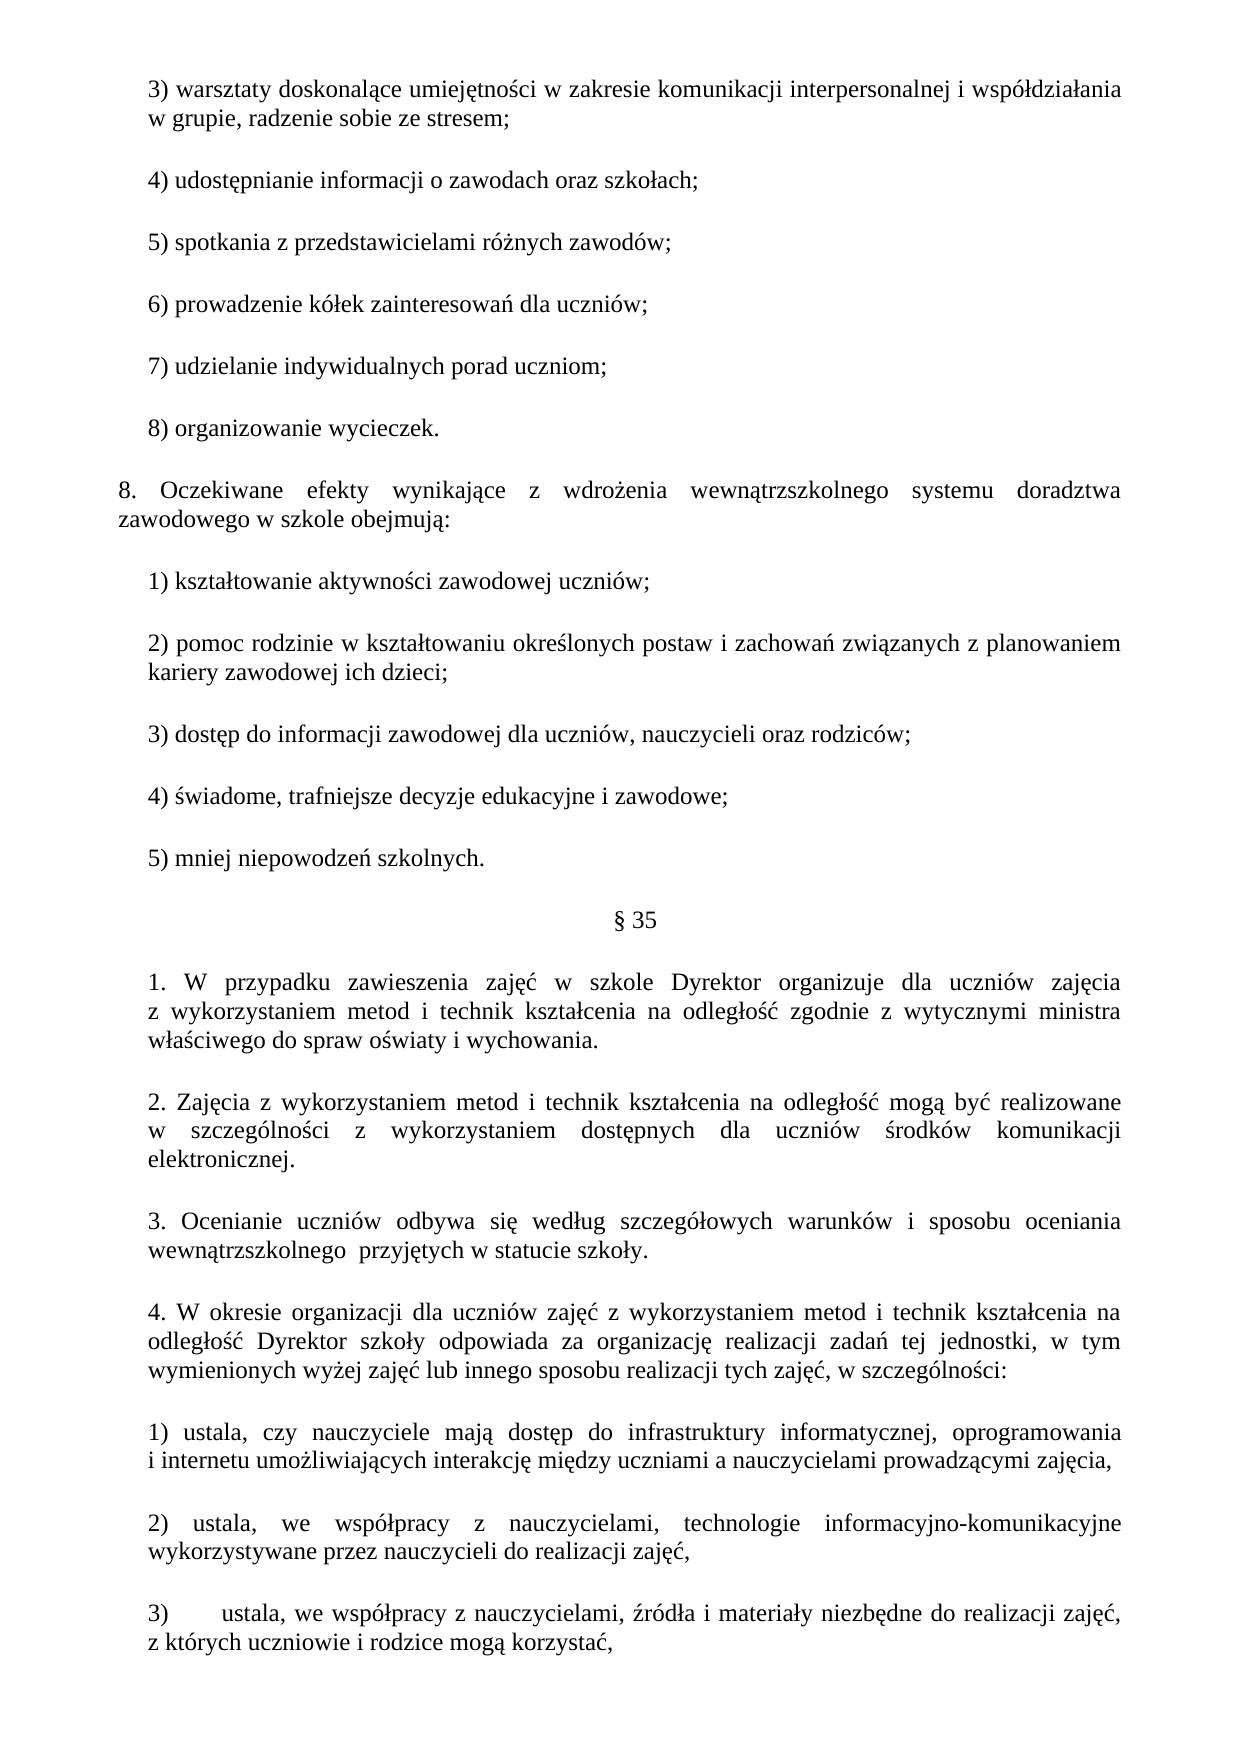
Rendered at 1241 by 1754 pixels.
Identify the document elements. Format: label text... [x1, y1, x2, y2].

text 4. W okresie organizacji dla uczniów zajęć z wykorzystaniem metod i technik kształcenia na odległość Dyrektor szkoły odpowiada za organizację realizacji zadań tej jednostki, w tym wymienionych wyżej zajęć lub innego sposobu realizacji tych zajęć, w szczególności: [148, 1297, 1122, 1383]
text 8) organizowanie wycieczek. [148, 413, 1122, 442]
text 3) ustala, we współpracy z nauczycielami, źródła i materiały niezbędne do realizacji zajęć, z których uczniowie i rodzice mogą korzystać, [148, 1598, 1122, 1656]
text 3) dostęp do informacji zawodowej dla uczniów, nauczycieli oraz rodziców; [148, 719, 1122, 748]
text 2) pomoc rodzinie w kształtowaniu określonych postaw i zachowań związanych z planowaniem kariery zawodowej ich dzieci; [148, 628, 1122, 686]
text 1) ustala, czy nauczyciele mają dostęp do infrastruktury informatycznej, oprogramowania i internetu umożliwiających interakcję między uczniami a nauczycielami prowadzącymi zajęcia, [148, 1417, 1122, 1474]
text 2) ustala, we współpracy z nauczycielami, technologie informacyjno-komunikacyjne wykorzystywane przez nauczycieli do realizacji zajęć, [148, 1508, 1122, 1565]
text 3. Ocenianie uczniów odbywa się według szczegółowych warunków i sposobu oceniania wewnątrzszkolnego przyjętych w statucie szkoły. [148, 1206, 1122, 1264]
text 1) kształtowanie aktywności zawodowej uczniów; [148, 566, 1122, 595]
text 8. Oczekiwane efekty wynikające z wdrożenia wewnątrzszkolnego systemu doradztwa zawodowego w szkole obejmują: [118, 475, 1122, 533]
text 3) warsztaty doskonalące umiejętności w zakresie komunikacji interpersonalnej i współdziałania w grupie, radzenie sobie ze stresem; [148, 74, 1122, 131]
text 1. W przypadku zawieszenia zajęć w szkole Dyrektor organizuje dla uczniów zajęcia z wykorzystaniem metod i technik kształcenia na odległość zgodnie z wytycznymi ministra właściwego do spraw oświaty i wychowania. [148, 967, 1122, 1053]
text 7) udzielanie indywidualnych porad uczniom; [148, 351, 1122, 380]
text 5) mniej niepowodzeń szkolnych. [148, 843, 1122, 872]
text 5) spotkania z przedstawicielami różnych zawodów; [148, 227, 1122, 256]
text 2. Zajęcia z wykorzystaniem metod i technik kształcenia na odległość mogą być realizowane w szczególności z wykorzystaniem dostępnych dla uczniów środków komunikacji elektronicznej. [148, 1087, 1122, 1173]
text 4) świadome, trafniejsze decyzje edukacyjne i zawodowe; [148, 781, 1122, 810]
text § 35 [148, 905, 1122, 934]
text 4) udostępnianie informacji o zawodach oraz szkołach; [148, 165, 1122, 193]
text 6) prowadzenie kółek zainteresowań dla uczniów; [148, 289, 1122, 318]
